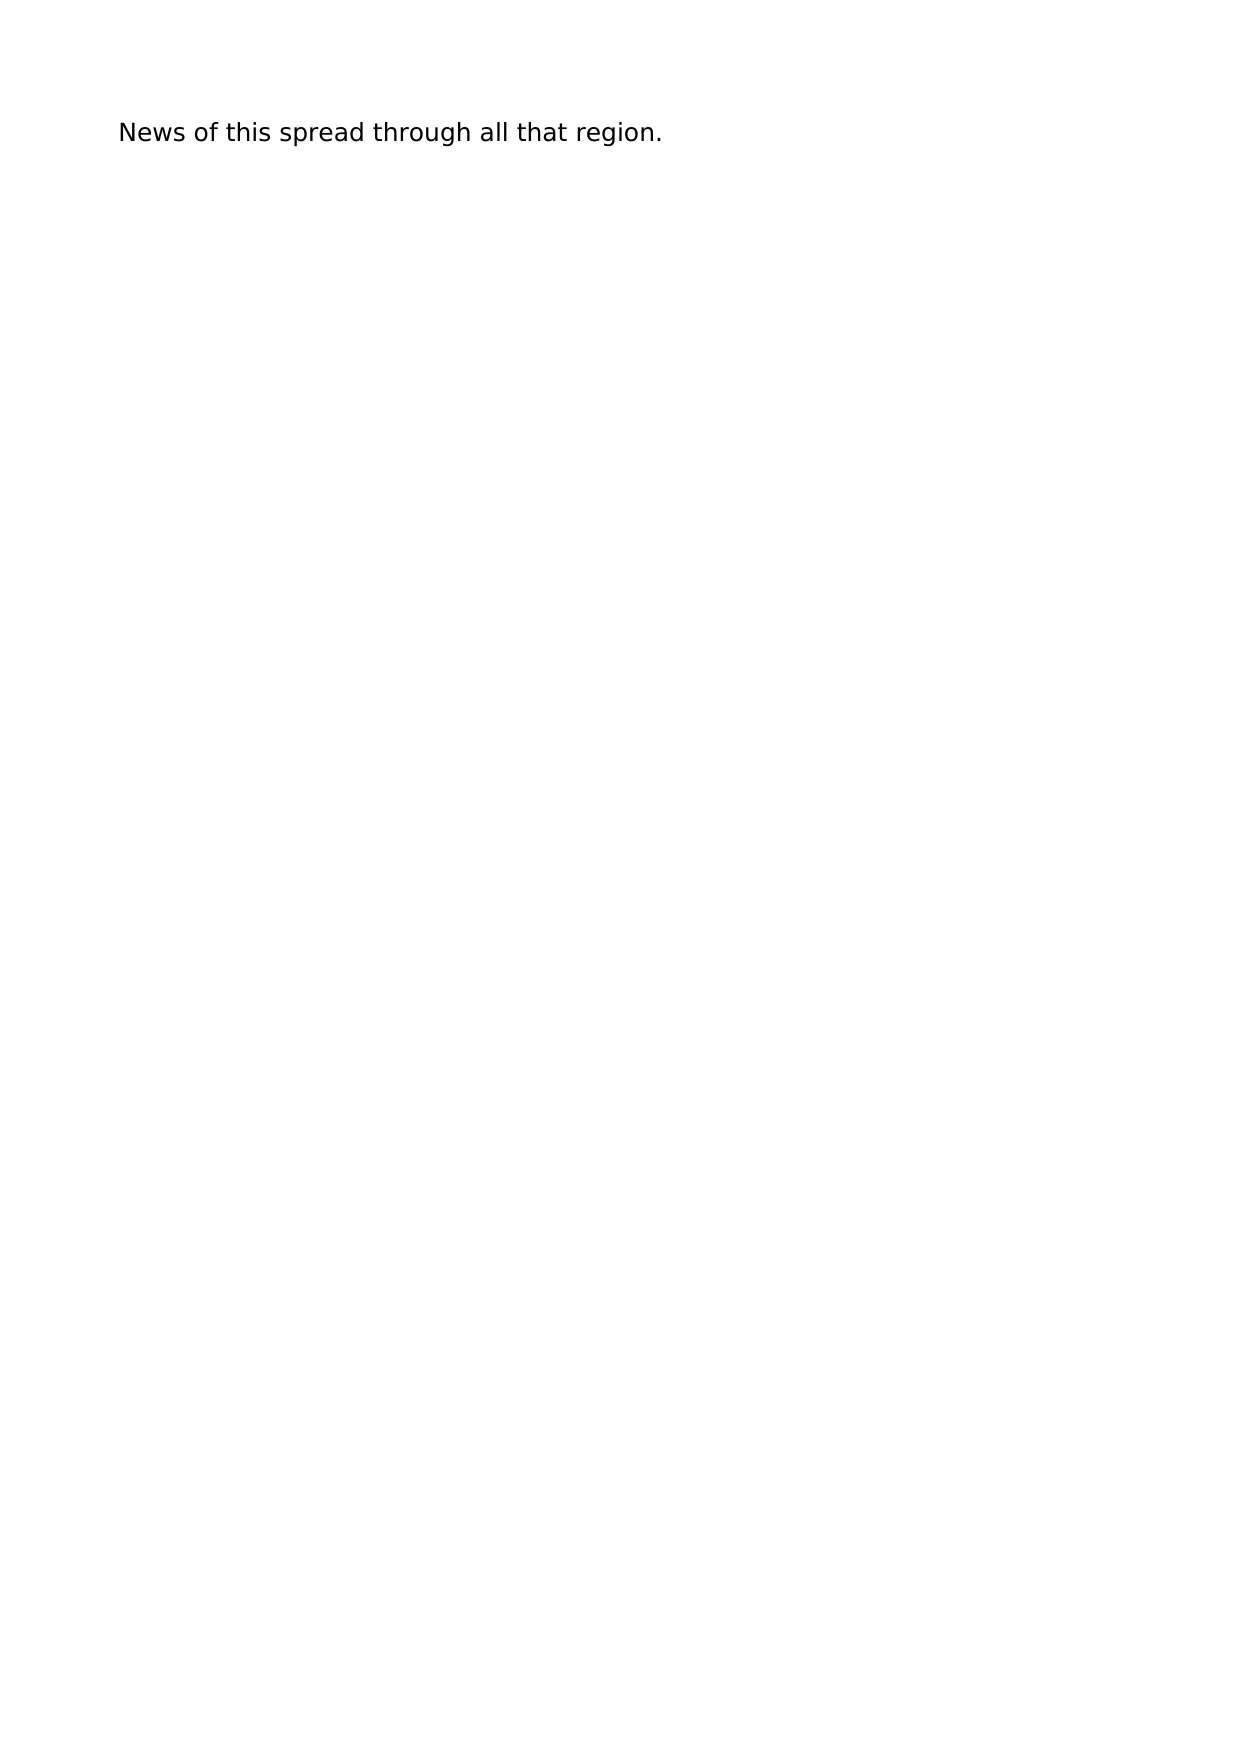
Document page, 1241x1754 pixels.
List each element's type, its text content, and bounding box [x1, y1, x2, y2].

text News of this spread through all that region. [118, 118, 1122, 147]
